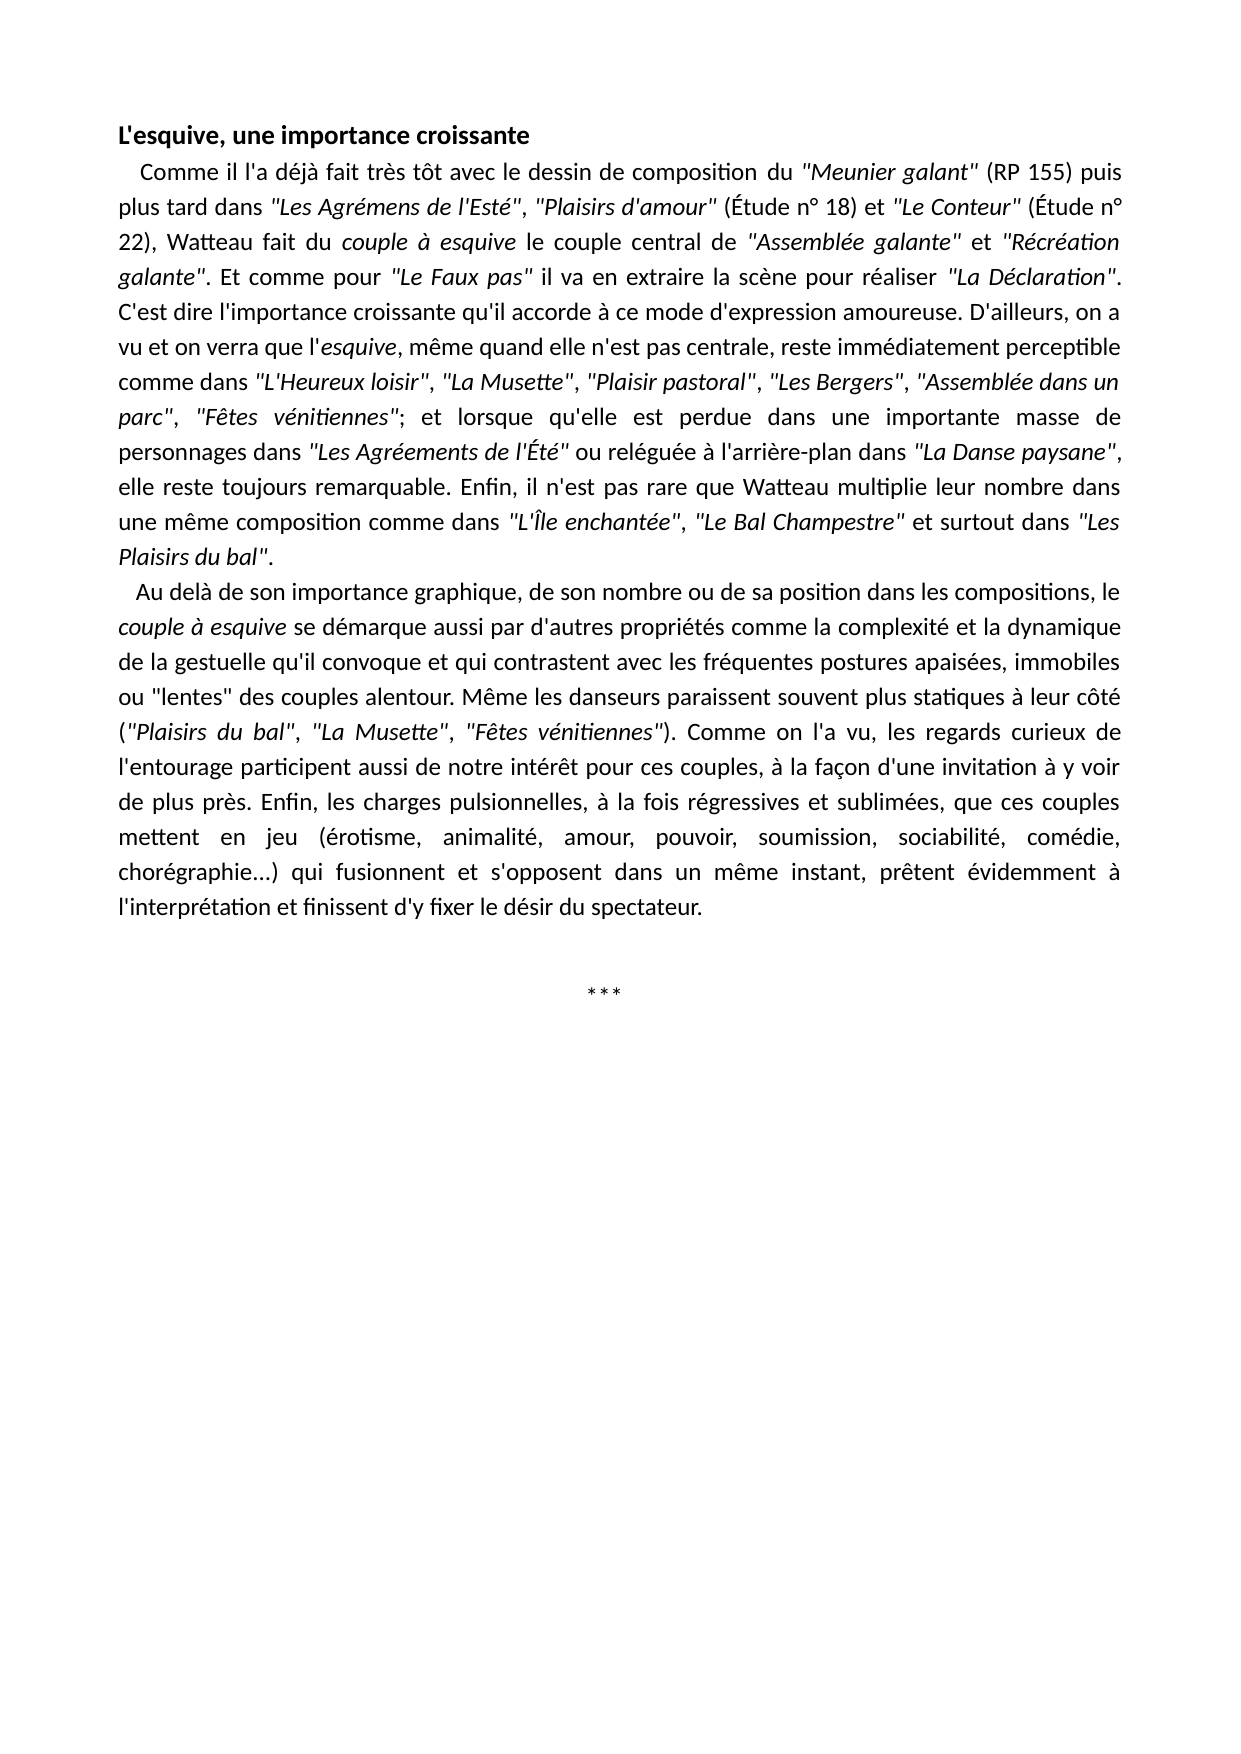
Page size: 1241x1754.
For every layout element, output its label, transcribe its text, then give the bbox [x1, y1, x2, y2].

text Comme il l'a déjà fait très tôt avec le dessin de composition du "Meunier galant" (RP 155) puis plus tard dans "Les Agrémens de l'Esté", "Plaisirs d'amour" (Étude n° 18) et "Le Conteur" (Étude n° 22), Watteau fait du couple à esquive le couple central de "Assemblée galante" et "Récréation galante". Et comme pour "Le Faux pas" il va en extraire la scène pour réaliser "La Déclaration". C'est dire l'importance croissante qu'il accorde à ce mode d'expression amoureuse. D'ailleurs, on a vu et on verra que l'esquive, même quand elle n'est pas centrale, reste immédiatement perceptible comme dans "L'Heureux loisir", "La Musette", "Plaisir pastoral", "Les Bergers", "Assemblée dans un parc", "Fêtes vénitiennes"; et lorsque qu'elle est perdue dans une importante masse de personnages dans "Les Agréements de l'Été" ou reléguée à l'arrière-plan dans "La Danse paysane", elle reste toujours remarquable. Enfin, il n'est pas rare que Watteau multiplie leur nombre dans une même composition comme dans "L'Île enchantée", "Le Bal Champestre" et surtout dans "Les Plaisirs du bal". [118, 156, 1122, 572]
text *** [118, 973, 1122, 1013]
text Au delà de son importance graphique, de son nombre ou de sa position dans les compositions, le couple à esquive se démarque aussi par d'autres propriétés comme la complexité et la dynamique de la gestuelle qu'il convoque et qui contrastent avec les fréquentes postures apaisées, immobiles ou "lentes" des couples alentour. Même les danseurs paraissent souvent plus statiques à leur côté ("Plaisirs du bal", "La Musette", "Fêtes vénitiennes"). Comme on l'a vu, les regards curieux de l'entourage participent aussi de notre intérêt pour ces couples, à la façon d'une invitation à y voir de plus près. Enfin, les charges pulsionnelles, à la fois régressives et sublimées, que ces couples mettent en jeu (érotisme, animalité, amour, pouvoir, soumission, sociabilité, comédie, chorégraphie...) qui fusionnent et s'opposent dans un même instant, prêtent évidemment à l'interprétation et finissent d'y fixer le désir du spectateur. [118, 576, 1122, 922]
text L'esquive, une importance croissante [118, 118, 1122, 151]
